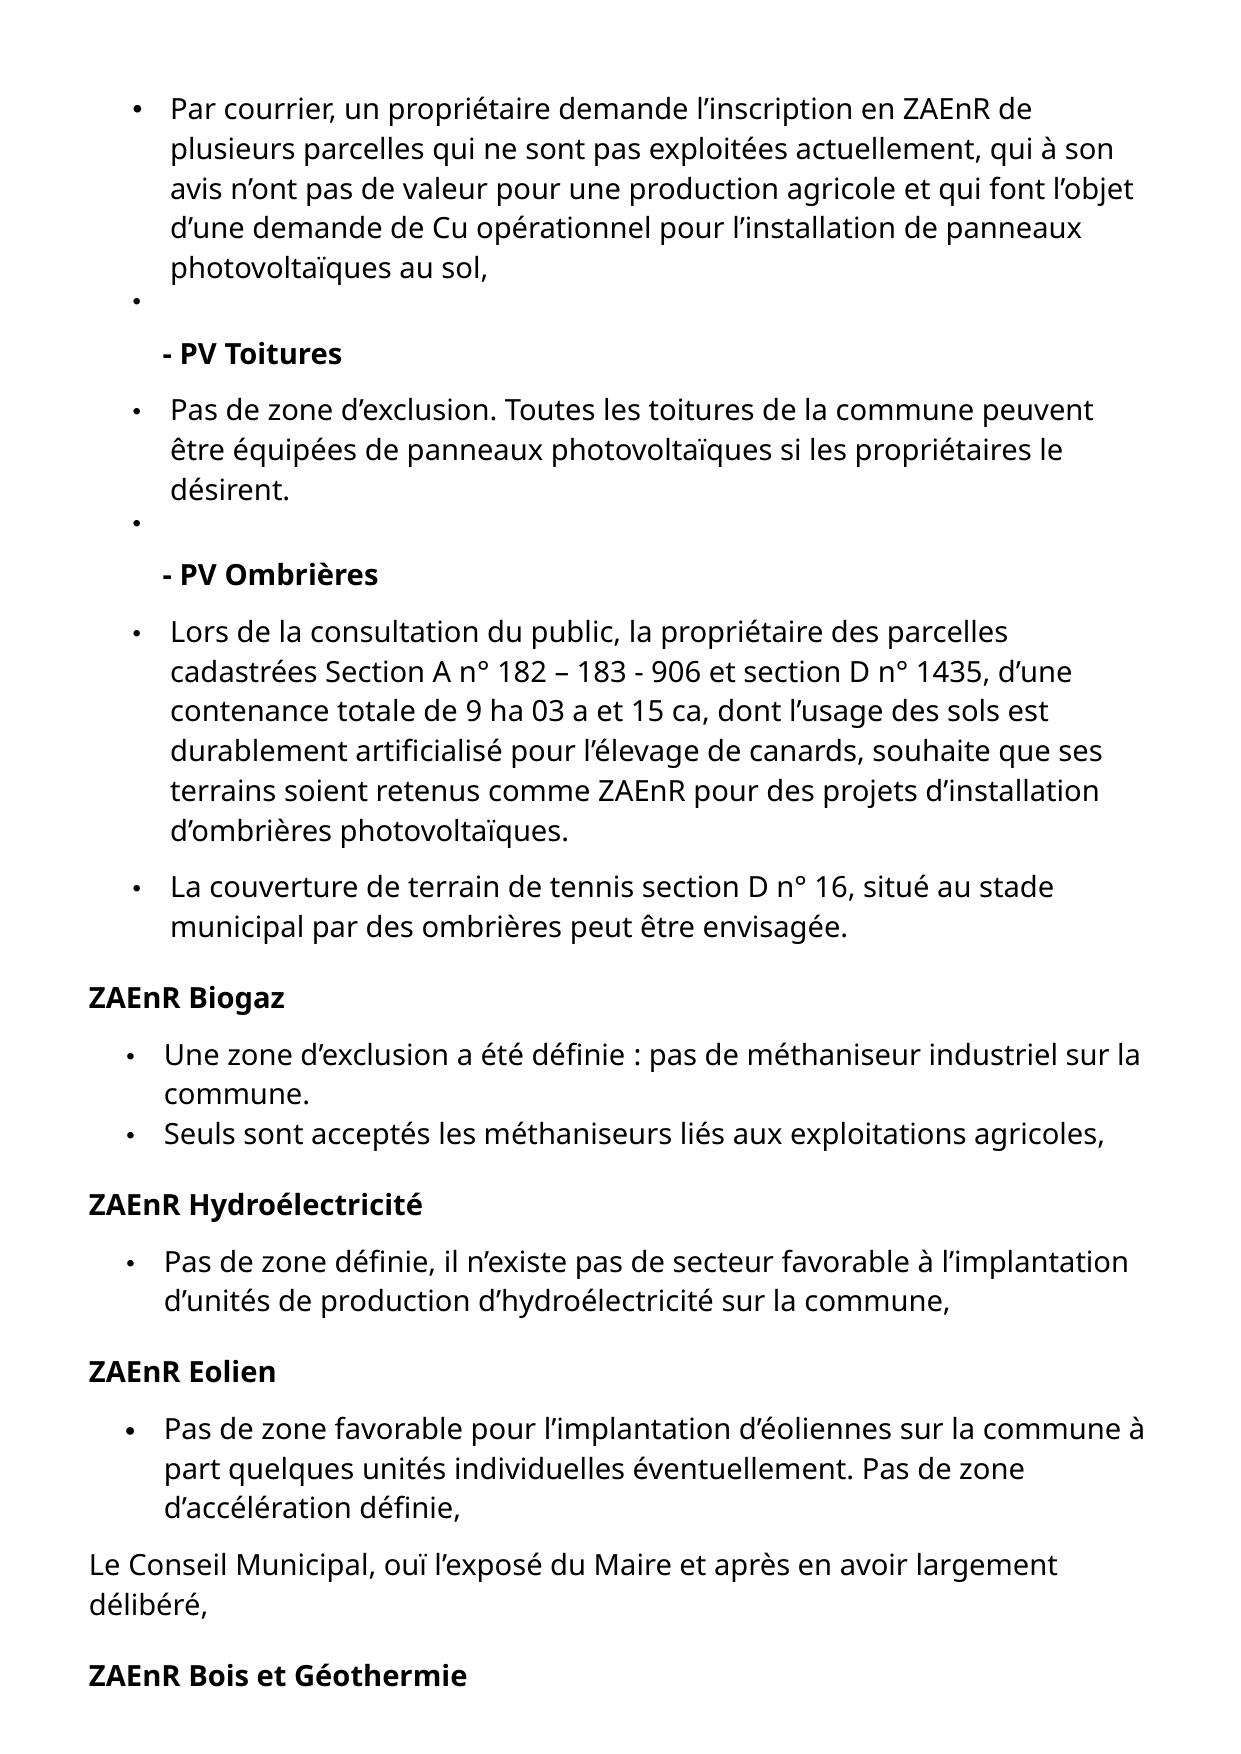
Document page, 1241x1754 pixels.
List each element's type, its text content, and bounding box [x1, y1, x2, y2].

text ZAEnR Biogaz [89, 977, 1152, 1017]
text ZAEnR Bois et Géothermie [89, 1655, 1152, 1695]
list Par courrier, un propriétaire demande l’inscription en ZAEnR de plusieurs parcelles qui ne sont pas exploitées actuellement, qui à son avis n’ont pas de valeur pour une production agricole et qui font l’objet d’une demande de Cu opérationnel pour l’installation de panneaux photovoltaïques au sol, [132, 89, 1152, 287]
list Lors de la consultation du public, la propriétaire des parcelles cadastrées Section A n° 182 – 183 - 906 et section D n° 1435, d’une contenance totale de 9 ha 03 a et 15 ca, dont l’usage des sols est durablement artificialisé pour l’élevage de canards, souhaite que ses terrains soient retenus comme ZAEnR pour des projets d’installation d’ombrières photovoltaïques. [132, 611, 1152, 849]
list Pas de zone définie, il n’existe pas de secteur favorable à l’implantation d’unités de production d’hydroélectricité sur la commune, [126, 1241, 1152, 1320]
list Pas de zone d’exclusion. Toutes les toitures de la commune peuvent être équipées de panneaux photovoltaïques si les propriétaires le désirent. [132, 390, 1152, 509]
list Pas de zone favorable pour l’implantation d’éoliennes sur la commune à part quelques unités individuelles éventuellement. Pas de zone d’accélération définie, [126, 1408, 1152, 1527]
list La couverture de terrain de tennis section D n° 16, situé au stade municipal par des ombrières peut être envisagée. [132, 867, 1152, 946]
list Une zone d’exclusion a été définie : pas de méthaniseur industriel sur la commune. [126, 1034, 1152, 1113]
text - PV Ombrières [89, 554, 1152, 594]
text ZAEnR Hydroélectricité [89, 1184, 1152, 1224]
text Le Conseil Municipal, ouï l’exposé du Maire et après en avoir largement délibéré, [89, 1544, 1152, 1624]
text ZAEnR Eolien [89, 1352, 1152, 1391]
list Seuls sont acceptés les méthaniseurs liés aux exploitations agricoles, [126, 1113, 1152, 1153]
text - PV Toitures [89, 333, 1152, 373]
